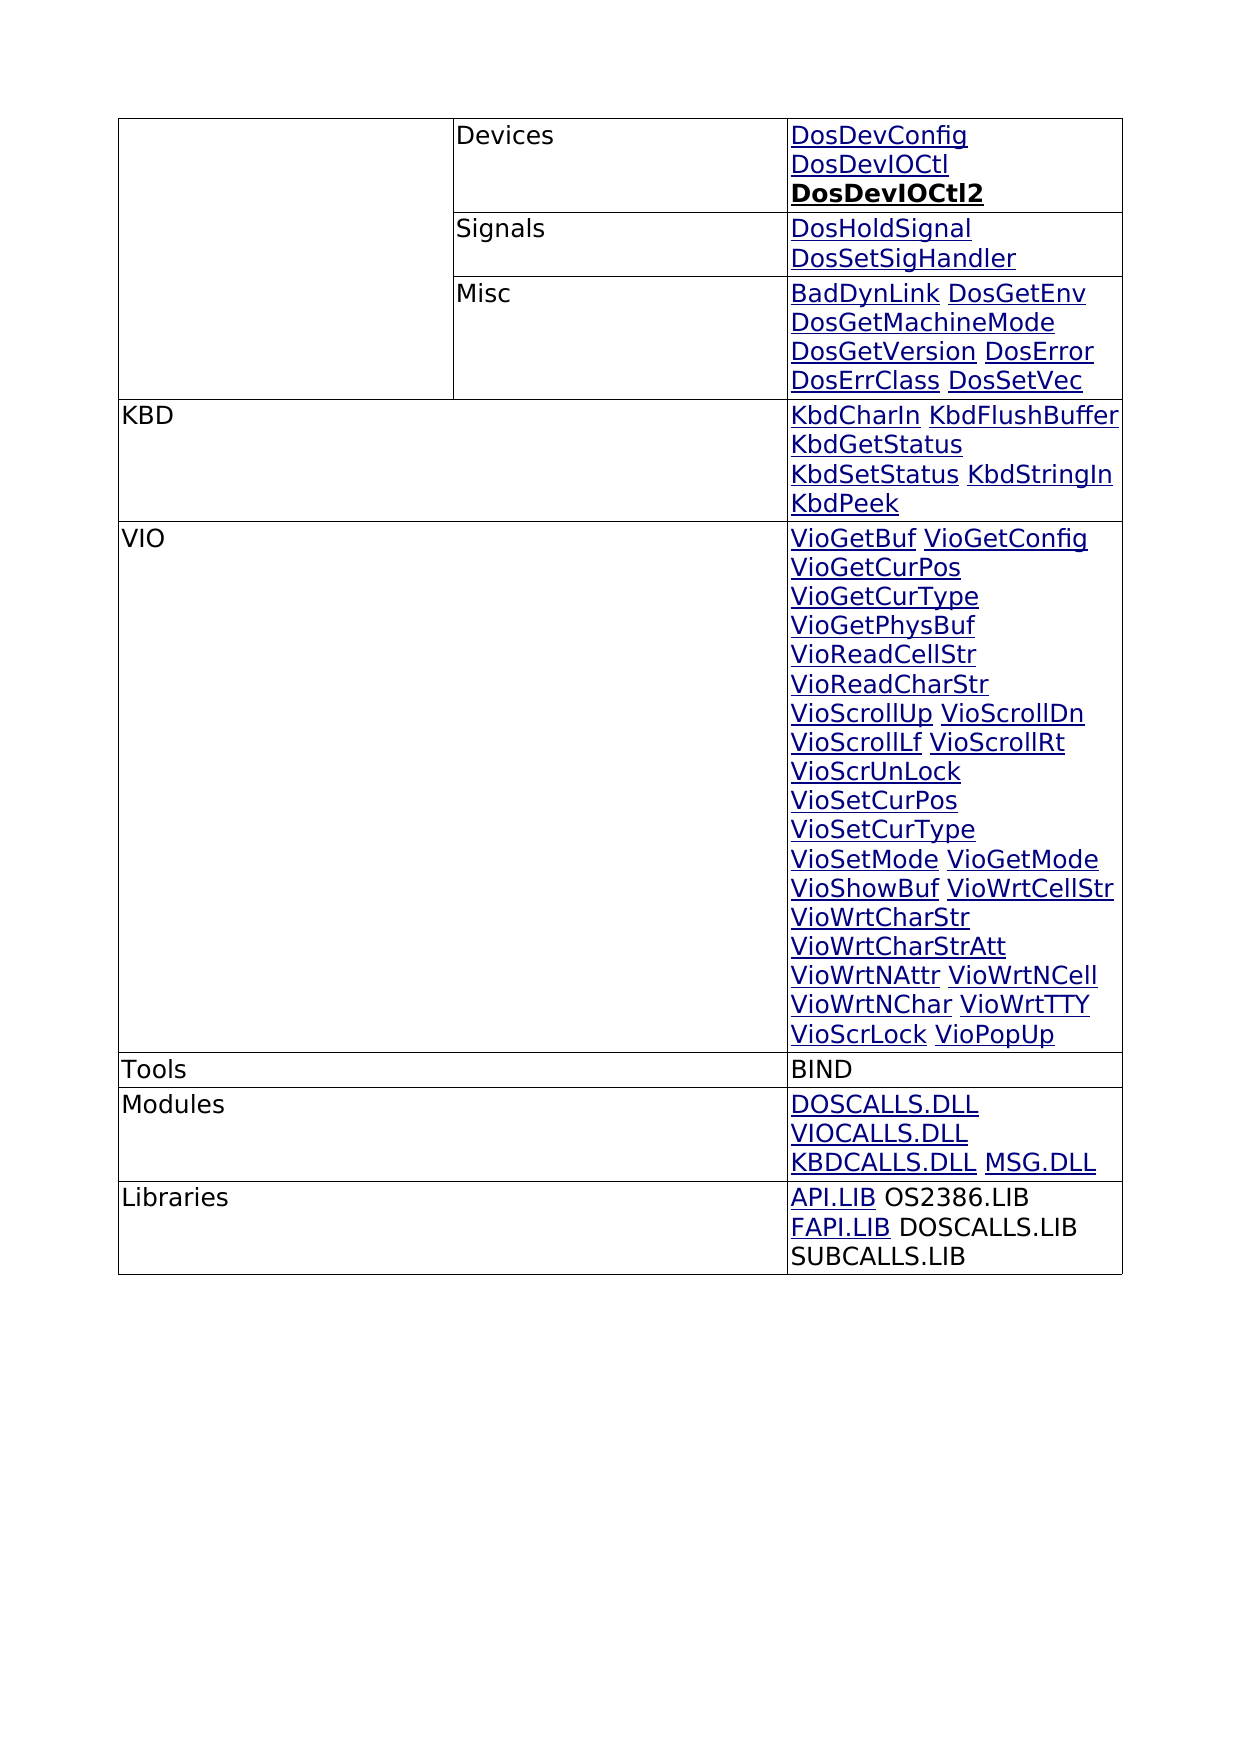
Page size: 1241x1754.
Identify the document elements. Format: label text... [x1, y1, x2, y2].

table_cell Libraries [119, 1182, 787, 1274]
table_cell BIND [788, 1053, 1122, 1087]
table_cell DOSCALLS.DLL VIOCALLS.DLL KBDCALLS.DLL MSG.DLL [788, 1088, 1122, 1181]
table_cell Modules [119, 1088, 787, 1181]
table_cell VioGetBuf VioGetConfig VioGetCurPos VioGetCurType VioGetPhysBuf VioReadCellStr VioReadCharStr VioScrollUp VioScrollDn VioScrollLf VioScrollRt VioScrUnLock VioSetCurPos VioSetCurType VioSetMode VioGetMode VioShowBuf VioWrtCellStr VioWrtCharStr VioWrtCharStrAtt VioWrtNAttr VioWrtNCell VioWrtNChar VioWrtTTY VioScrLock VioPopUp [788, 522, 1122, 1052]
table_cell BadDynLink DosGetEnv DosGetMachineMode DosGetVersion DosError DosErrClass DosSetVec [788, 277, 1122, 398]
table_cell KBD [119, 400, 787, 521]
table_cell DosDevConfig DosDevIOCtl DosDevIOCtl2 [788, 119, 1122, 212]
table_cell Misc [454, 277, 787, 398]
table_cell Devices [454, 119, 787, 212]
table_cell KbdCharIn KbdFlushBuffer KbdGetStatus KbdSetStatus KbdStringIn KbdPeek [788, 400, 1122, 521]
table_cell API.LIB OS2386.LIB FAPI.LIB DOSCALLS.LIB SUBCALLS.LIB [788, 1182, 1122, 1274]
table_cell Signals [454, 213, 787, 276]
table_cell Tools [119, 1053, 787, 1087]
table_cell VIO [119, 522, 787, 1052]
table_cell DosHoldSignal DosSetSigHandler [788, 213, 1122, 276]
table_cell [119, 119, 453, 398]
